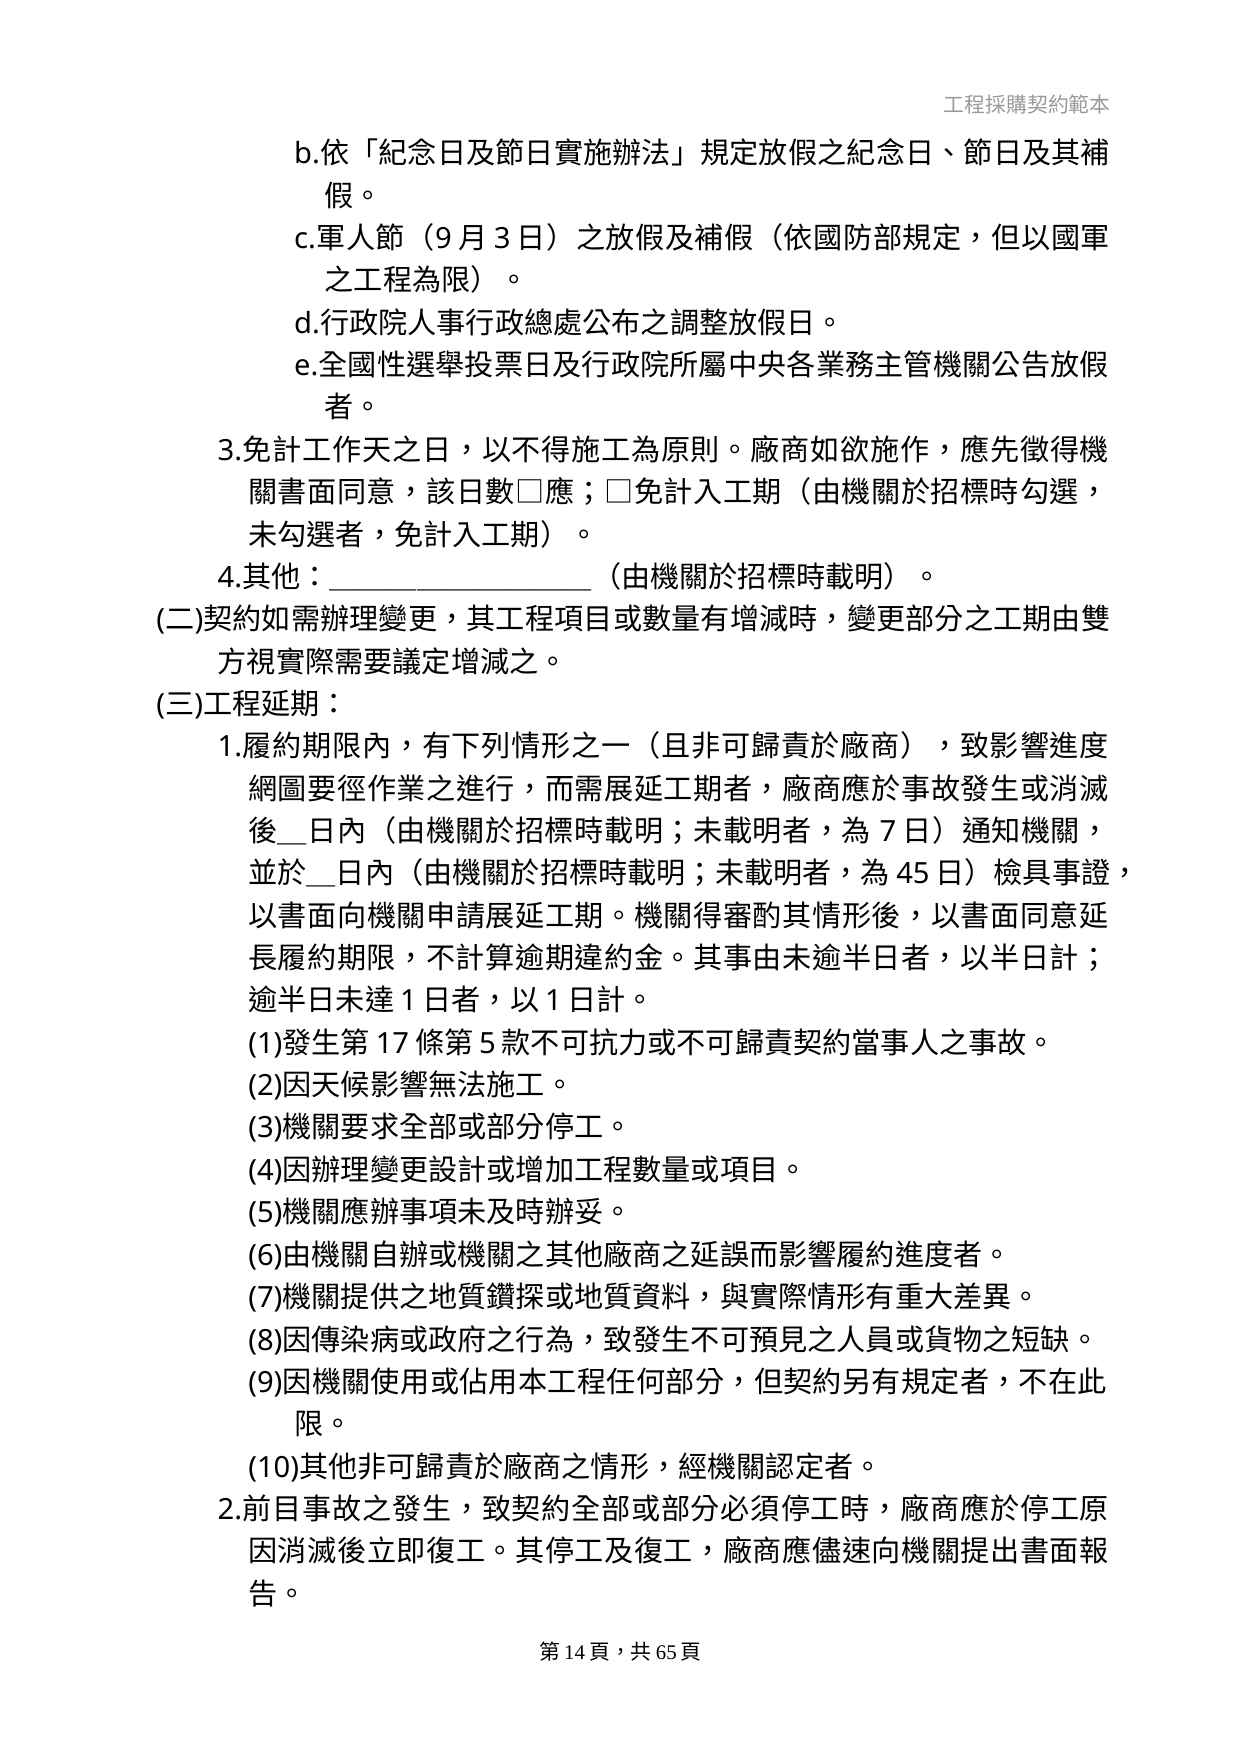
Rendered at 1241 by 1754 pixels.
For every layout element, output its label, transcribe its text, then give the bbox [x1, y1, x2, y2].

text d.行政院人事行政總處公布之調整放假日。 [294, 299, 1110, 342]
text 3.免計工作天之日，以不得施工為原則。廠商如欲施作，應先徵得機關書面同意，該日數□應；□免計入工期（由機關於招標時勾選，未勾選者，免計入工期）。 [217, 426, 1110, 553]
text 4.其他：＿＿＿＿＿＿＿＿＿（由機關於招標時載明）。 [217, 553, 1110, 596]
text (9)因機關使用或佔用本工程任何部分，但契約另有規定者，不在此限。 [248, 1358, 1110, 1443]
text (7)機關提供之地質鑽探或地質資料，與實際情形有重大差異。 [248, 1274, 1110, 1316]
text (6)由機關自辦或機關之其他廠商之延誤而影響履約進度者。 [248, 1231, 1110, 1274]
text (4)因辦理變更設計或增加工程數量或項目。 [248, 1146, 1110, 1189]
text (二)契約如需辦理變更，其工程項目或數量有增減時，變更部分之工期由雙方視實際需要議定增減之。 [156, 596, 1110, 680]
text (三)工程延期： [156, 680, 1110, 723]
text c.軍人節（9月3日）之放假及補假（依國防部規定，但以國軍之工程為限）。 [294, 214, 1110, 299]
text (3)機關要求全部或部分停工。 [248, 1104, 1110, 1146]
text (2)因天候影響無法施工。 [248, 1062, 1110, 1104]
text b.依「紀念日及節日實施辦法」規定放假之紀念日、節日及其補假。 [294, 130, 1110, 214]
text (1)發生第17條第5款不可抗力或不可歸責契約當事人之事故。 [248, 1019, 1110, 1062]
text e.全國性選舉投票日及行政院所屬中央各業務主管機關公告放假者。 [294, 342, 1110, 426]
text 1.履約期限內，有下列情形之一（且非可歸責於廠商），致影響進度網圖要徑作業之進行，而需展延工期者，廠商應於事故發生或消滅後＿日內（由機關於招標時載明；未載明者，為7日）通知機關，並於＿日內（由機關於招標時載明；未載明者，為45日）檢具事證，以書面向機關申請展延工期。機關得審酌其情形後，以書面同意延長履約期限，不計算逾期違約金。其事由未逾半日者，以半日計；逾半日未達1日者，以1日計。 [217, 723, 1110, 1019]
text (8)因傳染病或政府之行為，致發生不可預見之人員或貨物之短缺。 [248, 1316, 1110, 1358]
text (5)機關應辦事項未及時辦妥。 [248, 1189, 1110, 1231]
text (10)其他非可歸責於廠商之情形，經機關認定者。 [248, 1443, 1110, 1486]
text 2.前目事故之發生，致契約全部或部分必須停工時，廠商應於停工原因消滅後立即復工。其停工及復工，廠商應儘速向機關提出書面報告。 [217, 1486, 1110, 1612]
